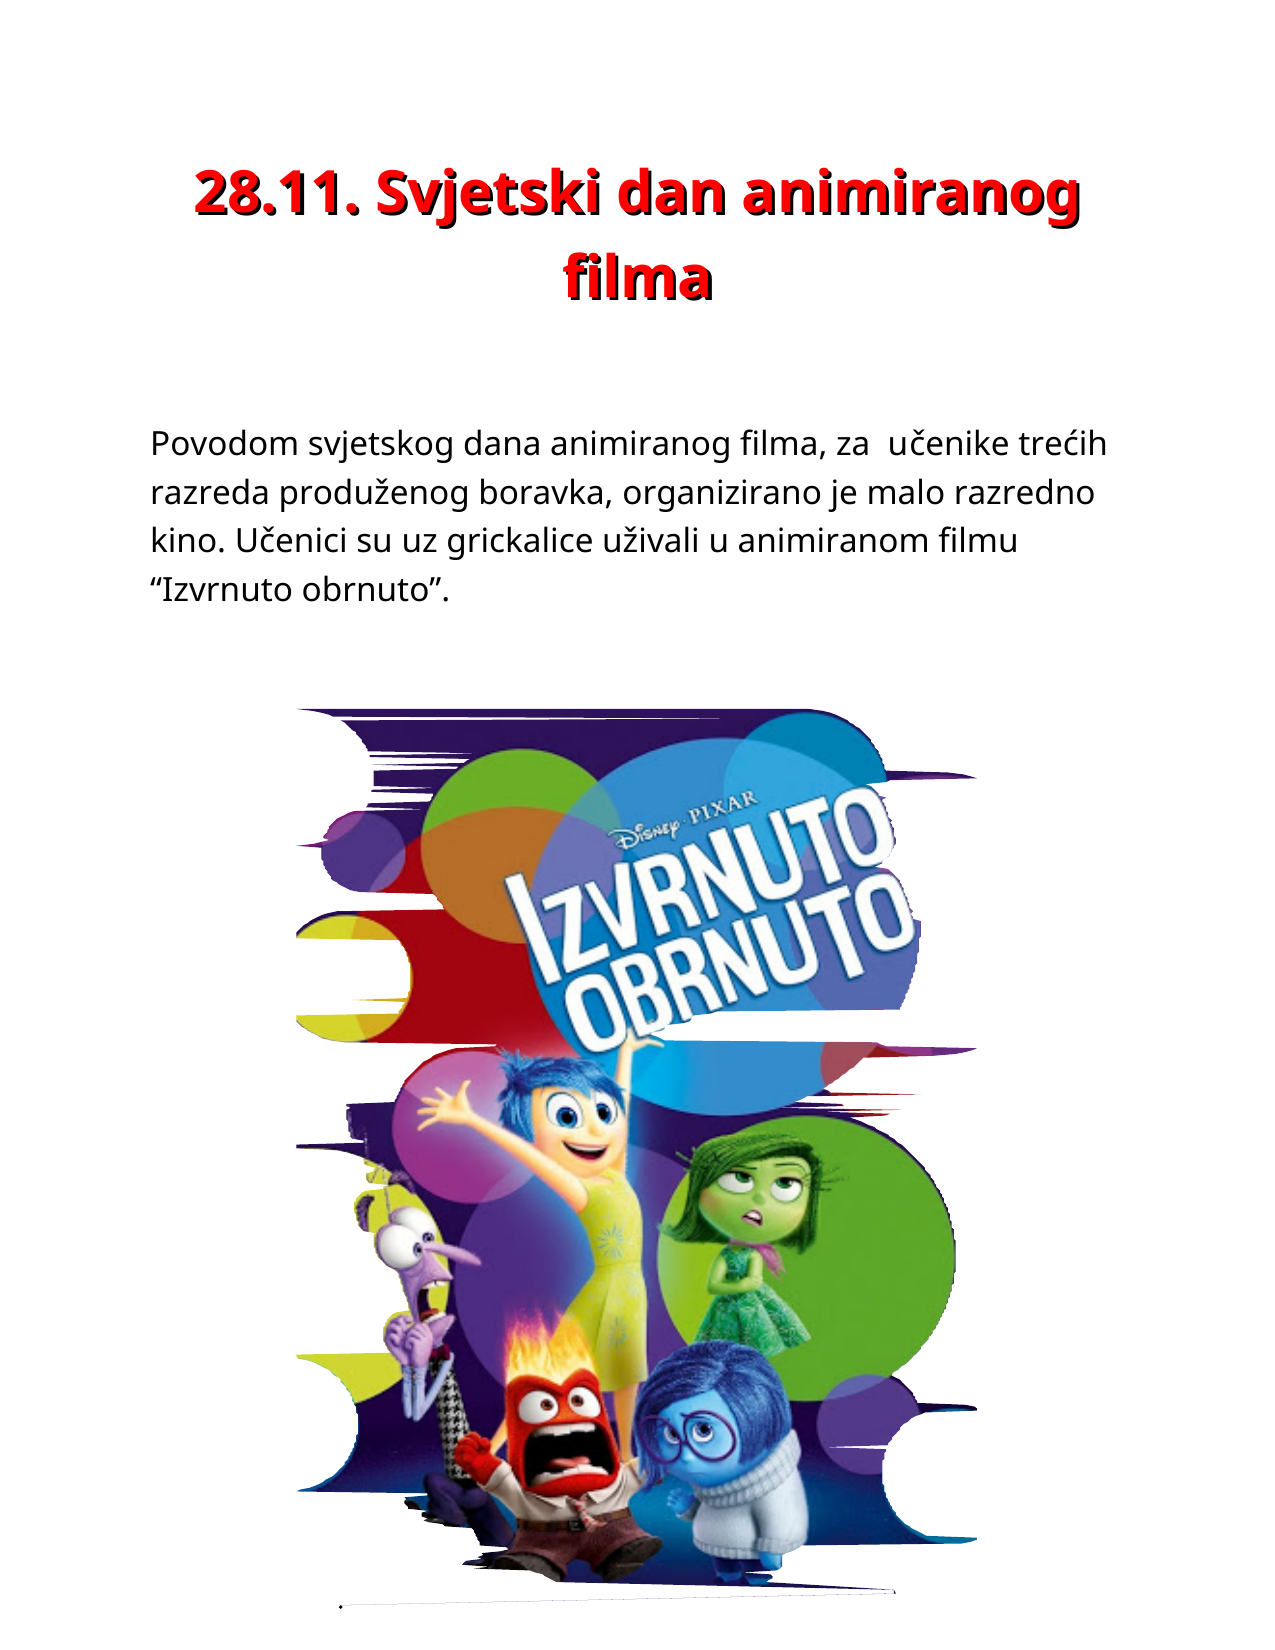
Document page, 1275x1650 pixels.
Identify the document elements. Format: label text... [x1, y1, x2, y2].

text Povodom svjetskog dana animiranog filma, za učenike trećih razreda produženog boravka, organizirano je malo razredno kino. Učenici su uz grickalice uživali u animiranom filmu “Izvrnuto obrnuto”. [150, 420, 1125, 611]
text 28.11. Svjetski dan animiranog filma [150, 150, 1125, 314]
